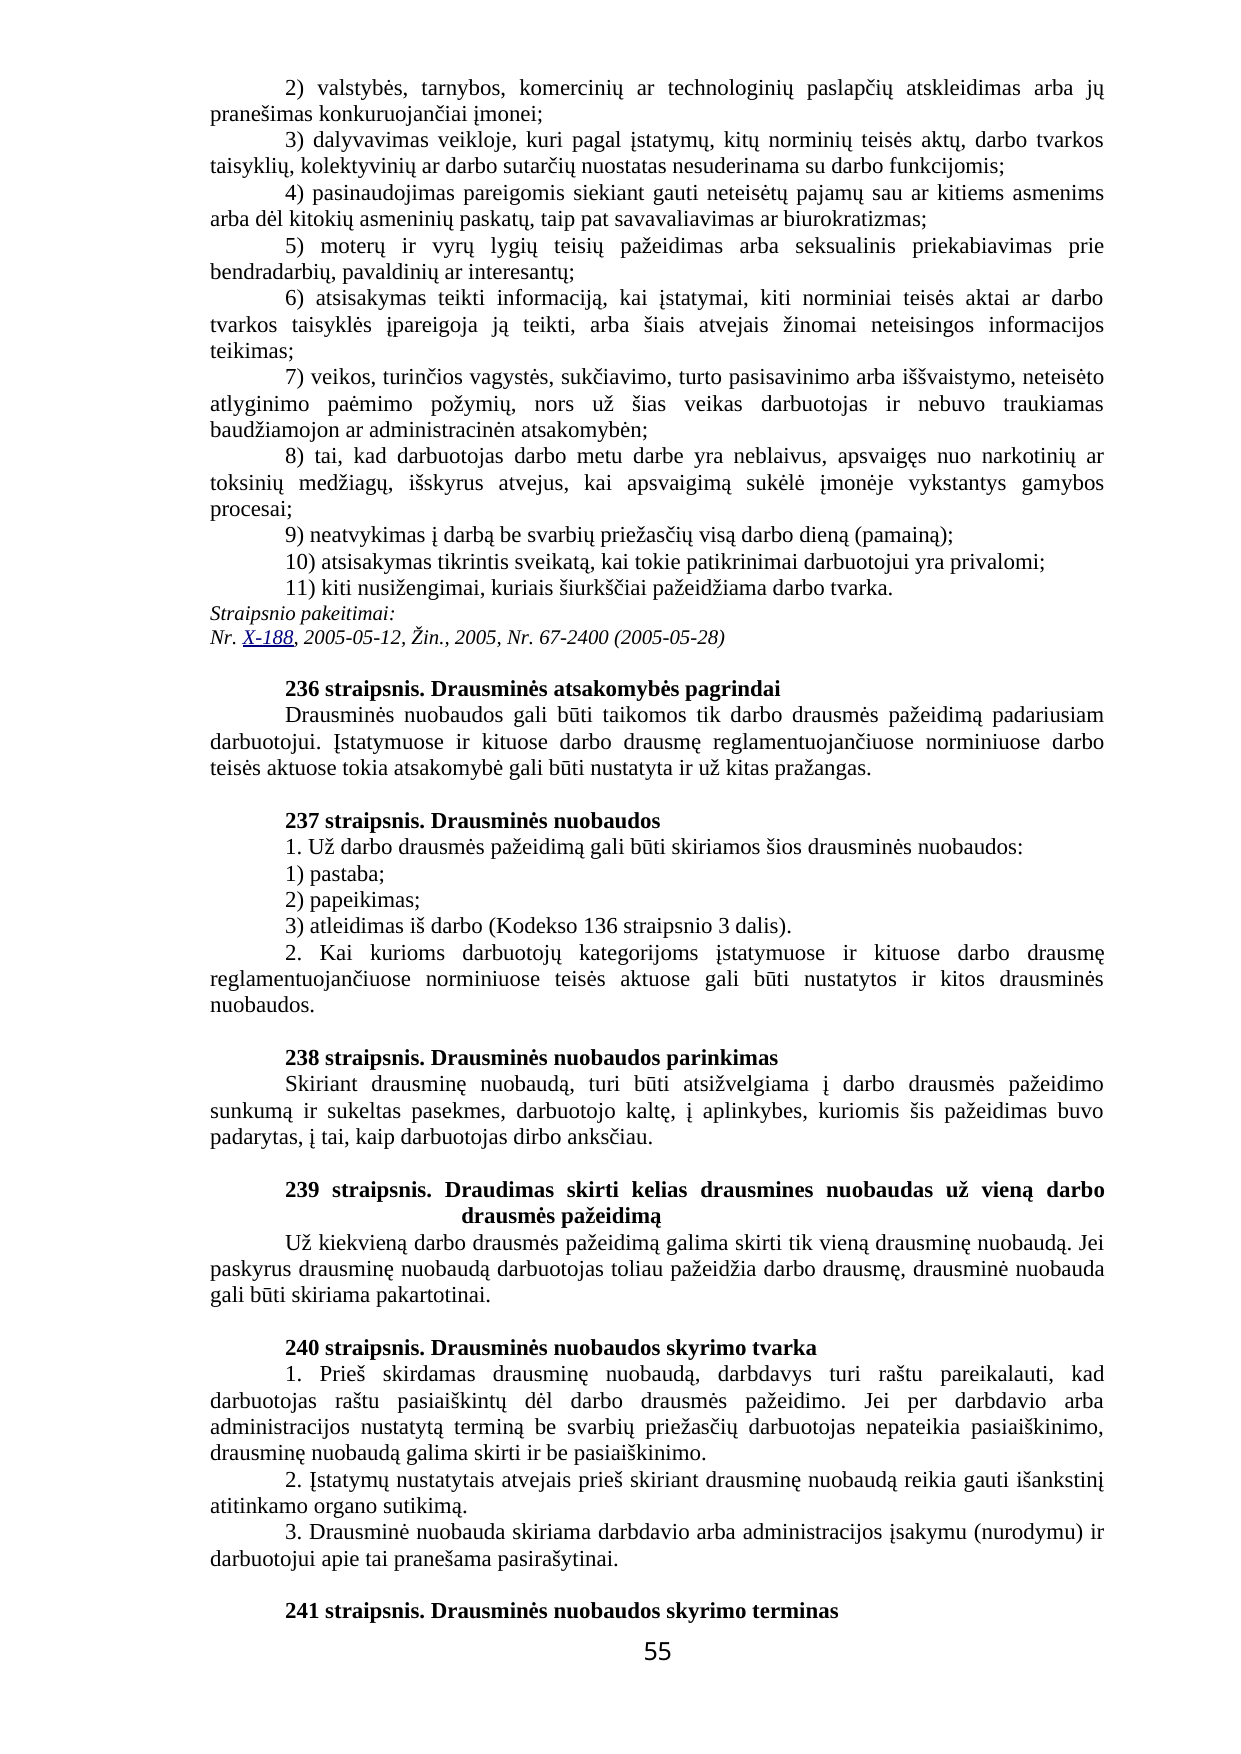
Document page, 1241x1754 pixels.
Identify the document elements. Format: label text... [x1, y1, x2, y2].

text 5) moterų ir vyrų lygių teisių pažeidimas arba seksualinis priekabiavimas prie bendradarbių, pavaldinių ar interesantų; [210, 232, 1106, 284]
text 3) atleidimas iš darbo (Kodekso 136 straipsnio 3 dalis). [210, 912, 1106, 939]
text 237 straipsnis. Drausminės nuobaudos [210, 807, 1106, 833]
text Drausminės nuobaudos gali būti taikomos tik darbo drausmės pažeidimą padariusiam darbuotojui. Įstatymuose ir kituose darbo drausmę reglamentuojančiuose norminiuose darbo teisės aktuose tokia atsakomybė gali būti nustatyta ir už kitas pražangas. [210, 701, 1106, 781]
text 6) atsisakymas teikti informaciją, kai įstatymai, kiti norminiai teisės aktai ar darbo tvarkos taisyklės įpareigoja ją teikti, arba šiais atvejais žinomai neteisingos informacijos teikimas; [210, 284, 1106, 363]
text 239 straipsnis. Draudimas skirti kelias drausmines nuobaudas už vieną darbo drausmės pažeidimą [285, 1176, 1106, 1228]
text Skiriant drausminę nuobaudą, turi būti atsižvelgiama į darbo drausmės pažeidimo sunkumą ir sukeltas pasekmes, darbuotojo kaltę, į aplinkybes, kuriomis šis pažeidimas buvo padarytas, į tai, kaip darbuotojas dirbo anksčiau. [210, 1070, 1106, 1149]
text 11) kiti nusižengimai, kuriais šiurkščiai pažeidžiama darbo tvarka. [210, 574, 1106, 601]
text 2. Kai kurioms darbuotojų kategorijoms įstatymuose ir kituose darbo drausmę reglamentuojančiuose norminiuose teisės aktuose gali būti nustatytos ir kitos drausminės nuobaudos. [210, 939, 1106, 1018]
text 8) tai, kad darbuotojas darbo metu darbe yra neblaivus, apsvaigęs nuo narkotinių ar toksinių medžiagų, išskyrus atvejus, kai apsvaigimą sukėlė įmonėje vykstantys gamybos procesai; [210, 442, 1106, 522]
text 3. Drausminė nuobauda skiriama darbdavio arba administracijos įsakymu (nurodymu) ir darbuotojui apie tai pranešama pasirašytinai. [210, 1518, 1106, 1571]
text 241 straipsnis. Drausminės nuobaudos skyrimo terminas [210, 1597, 1106, 1624]
text 1. Prieš skirdamas drausminę nuobaudą, darbdavys turi raštu pareikalauti, kad darbuotojas raštu pasiaiškintų dėl darbo drausmės pažeidimo. Jei per darbdavio arba administracijos nustatytą terminą be svarbių priežasčių darbuotojas nepateikia pasiaiškinimo, drausminę nuobaudą galima skirti ir be pasiaiškinimo. [210, 1360, 1106, 1466]
text 9) neatvykimas į darbą be svarbių priežasčių visą darbo dieną (pamainą); [210, 522, 1106, 548]
text 1) pastaba; [210, 859, 1106, 886]
text 2) papeikimas; [210, 886, 1106, 912]
text 238 straipsnis. Drausminės nuobaudos parinkimas [210, 1044, 1106, 1070]
text Nr. X-188, 2005-05-12, Žin., 2005, Nr. 67-2400 (2005-05-28) [210, 625, 1106, 649]
text 10) atsisakymas tikrintis sveikatą, kai tokie patikrinimai darbuotojui yra privalomi; [210, 548, 1106, 574]
text 4) pasinaudojimas pareigomis siekiant gauti neteisėtų pajamų sau ar kitiems asmenims arba dėl kitokių asmeninių paskatų, taip pat savavaliavimas ar biurokratizmas; [210, 179, 1106, 232]
text 240 straipsnis. Drausminės nuobaudos skyrimo tvarka [210, 1334, 1106, 1360]
text 1. Už darbo drausmės pažeidimą gali būti skiriamos šios drausminės nuobaudos: [210, 833, 1106, 859]
text Straipsnio pakeitimai: [210, 601, 1106, 625]
text 3) dalyvavimas veikloje, kuri pagal įstatymų, kitų norminių teisės aktų, darbo tvarkos taisyklių, kolektyvinių ar darbo sutarčių nuostatas nesuderinama su darbo funkcijomis; [210, 126, 1106, 179]
text 2) valstybės, tarnybos, komercinių ar technologinių paslapčių atskleidimas arba jų pranešimas konkuruojančiai įmonei; [210, 73, 1106, 126]
text 236 straipsnis. Drausminės atsakomybės pagrindai [210, 675, 1106, 701]
text 7) veikos, turinčios vagystės, sukčiavimo, turto pasisavinimo arba iššvaistymo, neteisėto atlyginimo paėmimo požymių, nors už šias veikas darbuotojas ir nebuvo traukiamas baudžiamojon ar administracinėn atsakomybėn; [210, 363, 1106, 442]
text 2. Įstatymų nustatytais atvejais prieš skiriant drausminę nuobaudą reikia gauti išankstinį atitinkamo organo sutikimą. [210, 1466, 1106, 1518]
text Už kiekvieną darbo drausmės pažeidimą galima skirti tik vieną drausminę nuobaudą. Jei paskyrus drausminę nuobaudą darbuotojas toliau pažeidžia darbo drausmę, drausminė nuobauda gali būti skiriama pakartotinai. [210, 1228, 1106, 1308]
